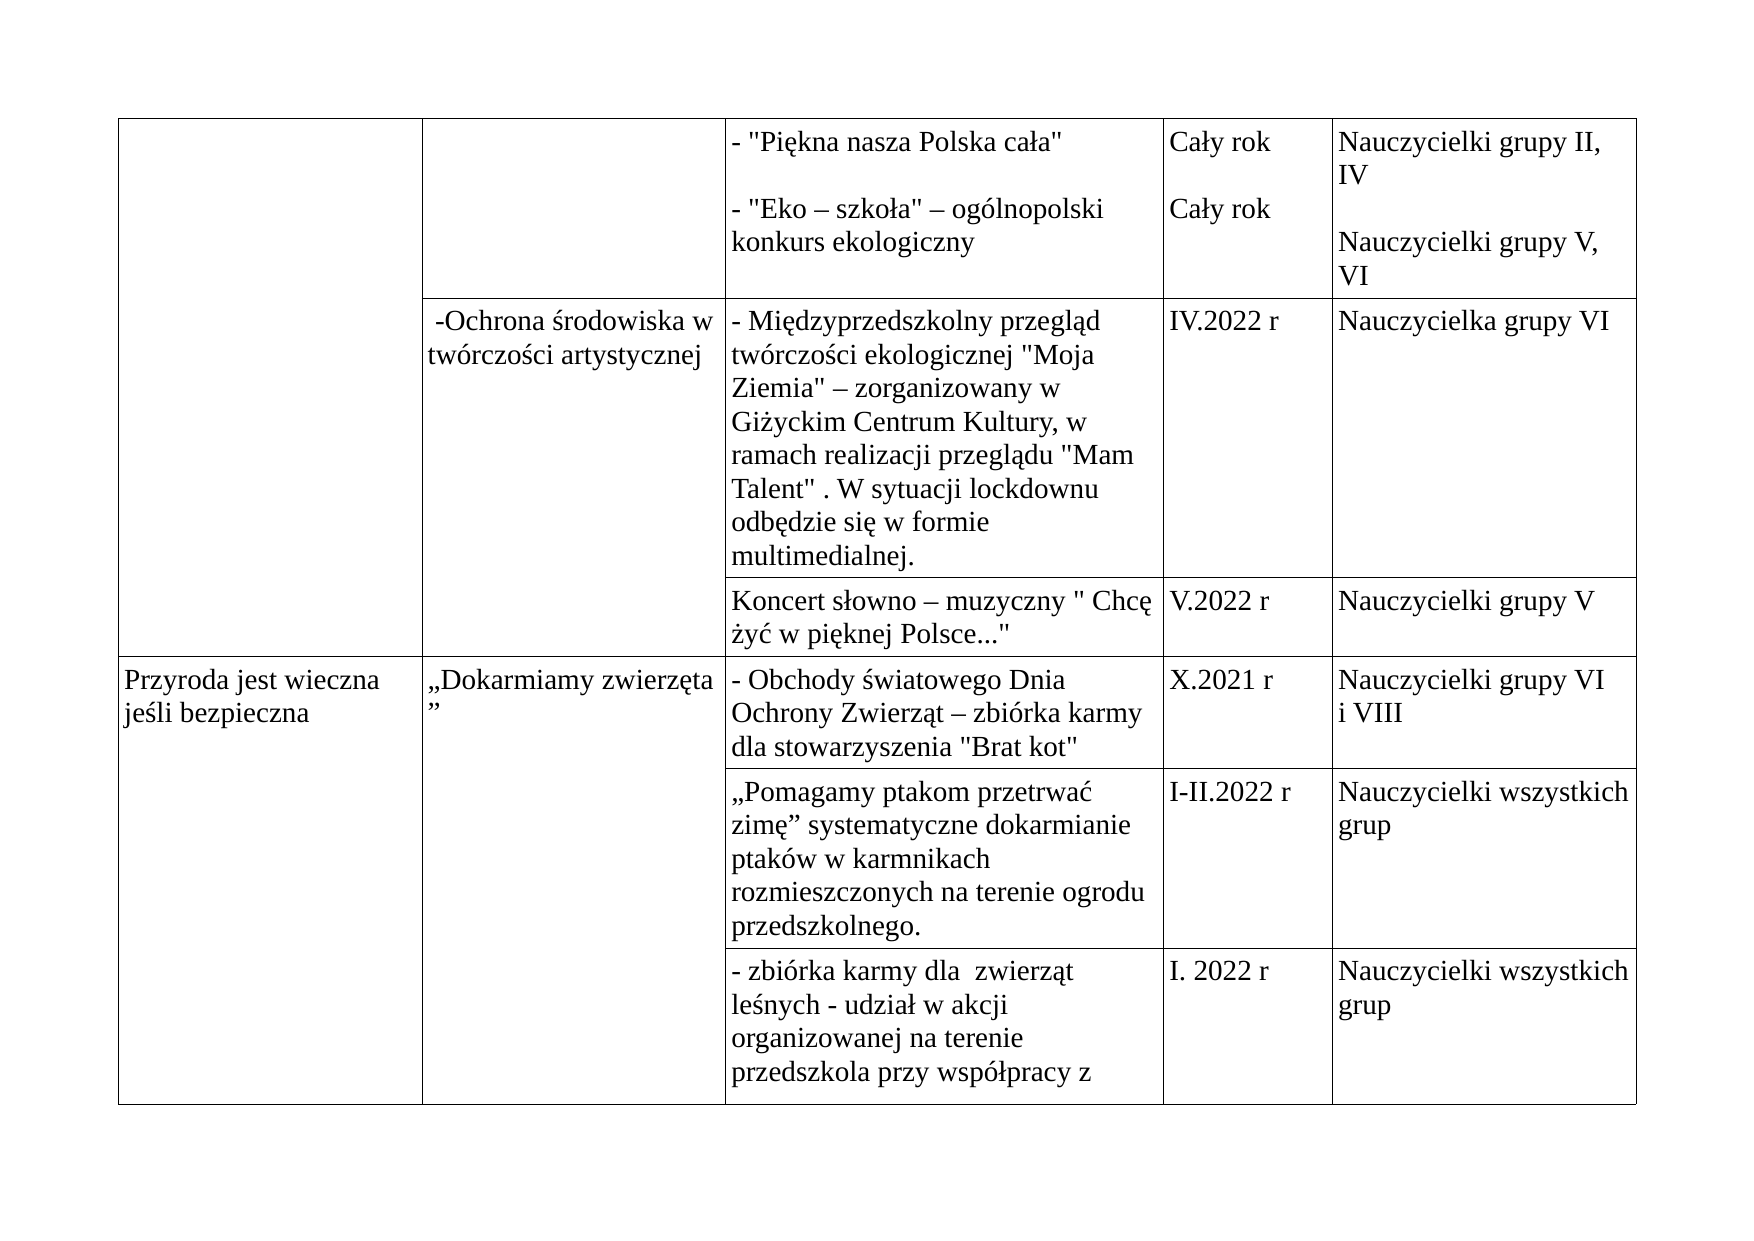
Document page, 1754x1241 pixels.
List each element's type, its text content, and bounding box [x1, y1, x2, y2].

table_cell Nauczycielki grupy V [1333, 578, 1636, 656]
table_cell [423, 119, 725, 297]
table_cell -Ochrona środowiska w twórczości artystycznej [423, 299, 725, 656]
table_cell Nauczycielki wszystkich grup [1333, 769, 1636, 947]
table_cell I. 2022 r [1164, 949, 1332, 1103]
table_cell Przyroda jest wieczna jeśli bezpieczna [119, 657, 422, 1103]
table_cell - Obchody światowego Dnia Ochrony Zwierząt – zbiórka karmy dla stowarzyszenia "Brat kot" [726, 657, 1163, 768]
table_cell X.2021 r [1164, 657, 1332, 768]
table_cell „Dokarmiamy zwierzęta ” [423, 657, 725, 1103]
table_cell „Pomagamy ptakom przetrwać zimę” systematyczne dokarmianie ptaków w karmnikach rozmieszczonych na terenie ogrodu przedszkolnego. [726, 769, 1163, 947]
table_cell Nauczycielki grupy II, IV Nauczycielki grupy V, VI [1333, 119, 1636, 297]
table_cell - "Piękna nasza Polska cała" - "Eko – szkoła" – ogólnopolski konkurs ekologiczny [726, 119, 1163, 297]
table_cell Koncert słowno – muzyczny " Chcę żyć w pięknej Polsce..." [726, 578, 1163, 656]
table_cell V.2022 r [1164, 578, 1332, 656]
table_cell [119, 119, 422, 656]
table_cell IV.2022 r [1164, 299, 1332, 577]
table_cell - Międzyprzedszkolny przegląd twórczości ekologicznej "Moja Ziemia" – zorganizowany w Giżyckim Centrum Kultury, w ramach realizacji przeglądu "Mam Talent" . W sytuacji lockdownu odbędzie się w formie multimedialnej. [726, 299, 1163, 577]
table_cell - zbiórka karmy dla zwierząt leśnych - udział w akcji organizowanej na terenie przedszkola przy współpracy z [726, 949, 1163, 1103]
table_cell I-II.2022 r [1164, 769, 1332, 947]
table_cell Nauczycielka grupy VI [1333, 299, 1636, 577]
table_cell Nauczycielki wszystkich grup [1333, 949, 1636, 1103]
table_cell Cały rok Cały rok [1164, 119, 1332, 297]
table_cell Nauczycielki grupy VI i VIII [1333, 657, 1636, 768]
